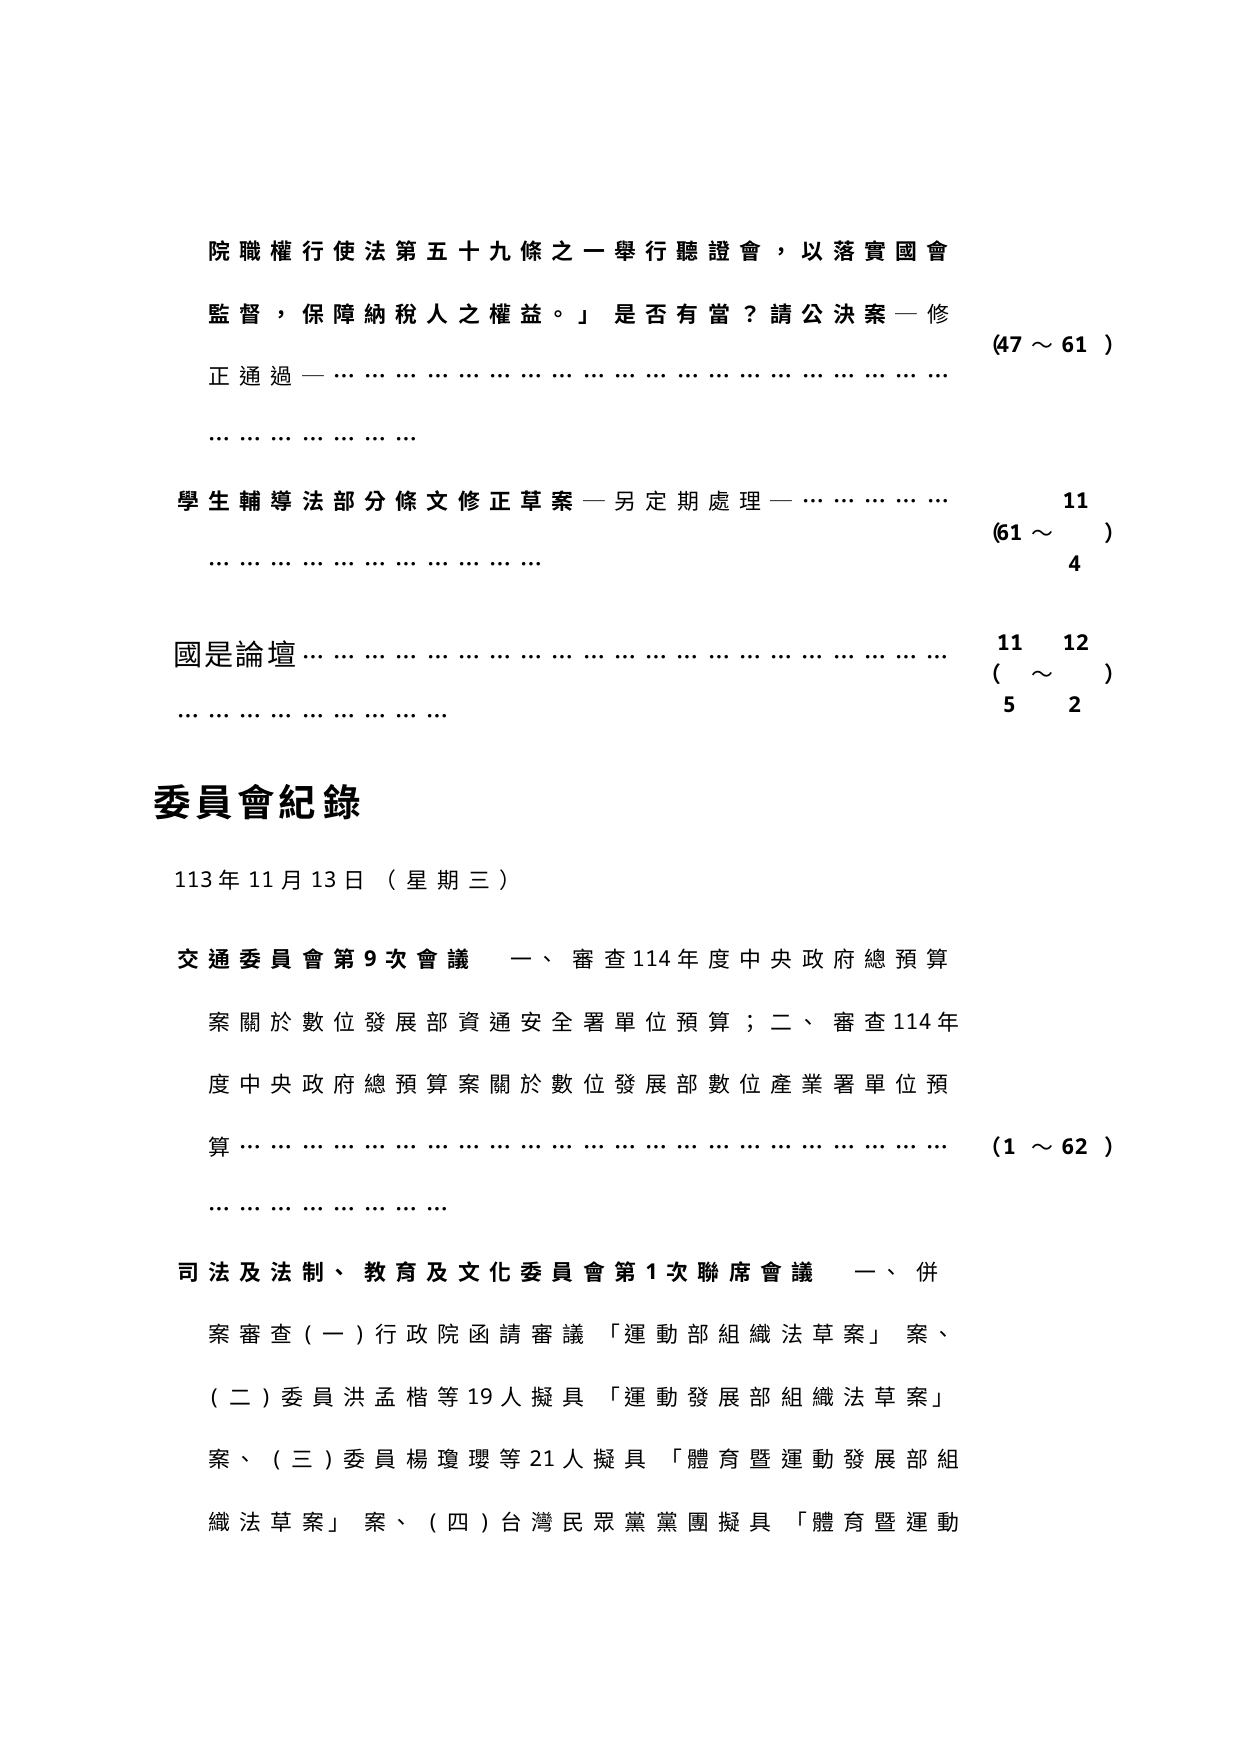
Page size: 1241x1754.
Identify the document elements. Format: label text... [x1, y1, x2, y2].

table_cell （ [967, 219, 986, 469]
table_cell 國是論壇……………………………………………………………………………… [150, 594, 967, 752]
table_cell ～ [1023, 594, 1053, 752]
table_cell ） [1091, 1239, 1108, 1552]
table_cell 委員會紀錄 113年11月13日（星期三） [150, 752, 1108, 927]
table_cell 學生輔導法部分條文修正草案─另定期處理─………………………………………… [150, 469, 967, 594]
table_cell 院職權行使法第五十九條之一舉行聽證會，以落實國會監督，保障納稅人之權益。」是否有當？請公決案─修正通過─……………………………………………………………………… [150, 219, 967, 469]
table_cell 61 [986, 469, 1023, 594]
table_cell 63 [986, 1239, 1023, 1552]
table_cell ） [1091, 594, 1108, 752]
table_cell ～ [1023, 219, 1053, 469]
table_cell 122 [1053, 594, 1091, 752]
table_cell [1053, 1239, 1091, 1552]
table_cell 114 [1053, 469, 1091, 594]
table_cell 司法及法制、教育及文化委員會第1次聯席會議 一、併案審查(一)行政院函請審議「運動部組織法草案」案、(二)委員洪孟楷等19人擬具「運動發展部組織法草案」案、(三)委員楊瓊瓔等21人擬具「體育暨運動發展部組織法草案」案、(四)台灣民眾黨黨團擬具「體育暨運動 [150, 1239, 967, 1552]
table_cell 62 [1053, 927, 1091, 1239]
table_cell 1 [986, 927, 1023, 1239]
table_cell 47 [986, 219, 1023, 469]
table_cell 交通委員會第9次會議 一、審查114年度中央政府總預算案關於數位發展部資通安全署單位預算；二、審查114年度中央政府總預算案關於數位發展部數位產業署單位預算………………………………………………………………………………… [150, 927, 967, 1239]
table_cell 115 [986, 594, 1023, 752]
table_cell ） [1091, 927, 1108, 1239]
table_cell （ [967, 469, 986, 594]
table_cell （ [967, 594, 986, 752]
table_cell ～ [1023, 927, 1053, 1239]
table_cell [1023, 1239, 1053, 1552]
table_cell ） [1091, 219, 1108, 469]
table_cell （ [967, 927, 986, 1239]
table_cell ～ [1023, 469, 1053, 594]
table_cell （ [967, 1239, 986, 1552]
table_cell ） [1091, 469, 1108, 594]
table_cell 61 [1053, 219, 1091, 469]
